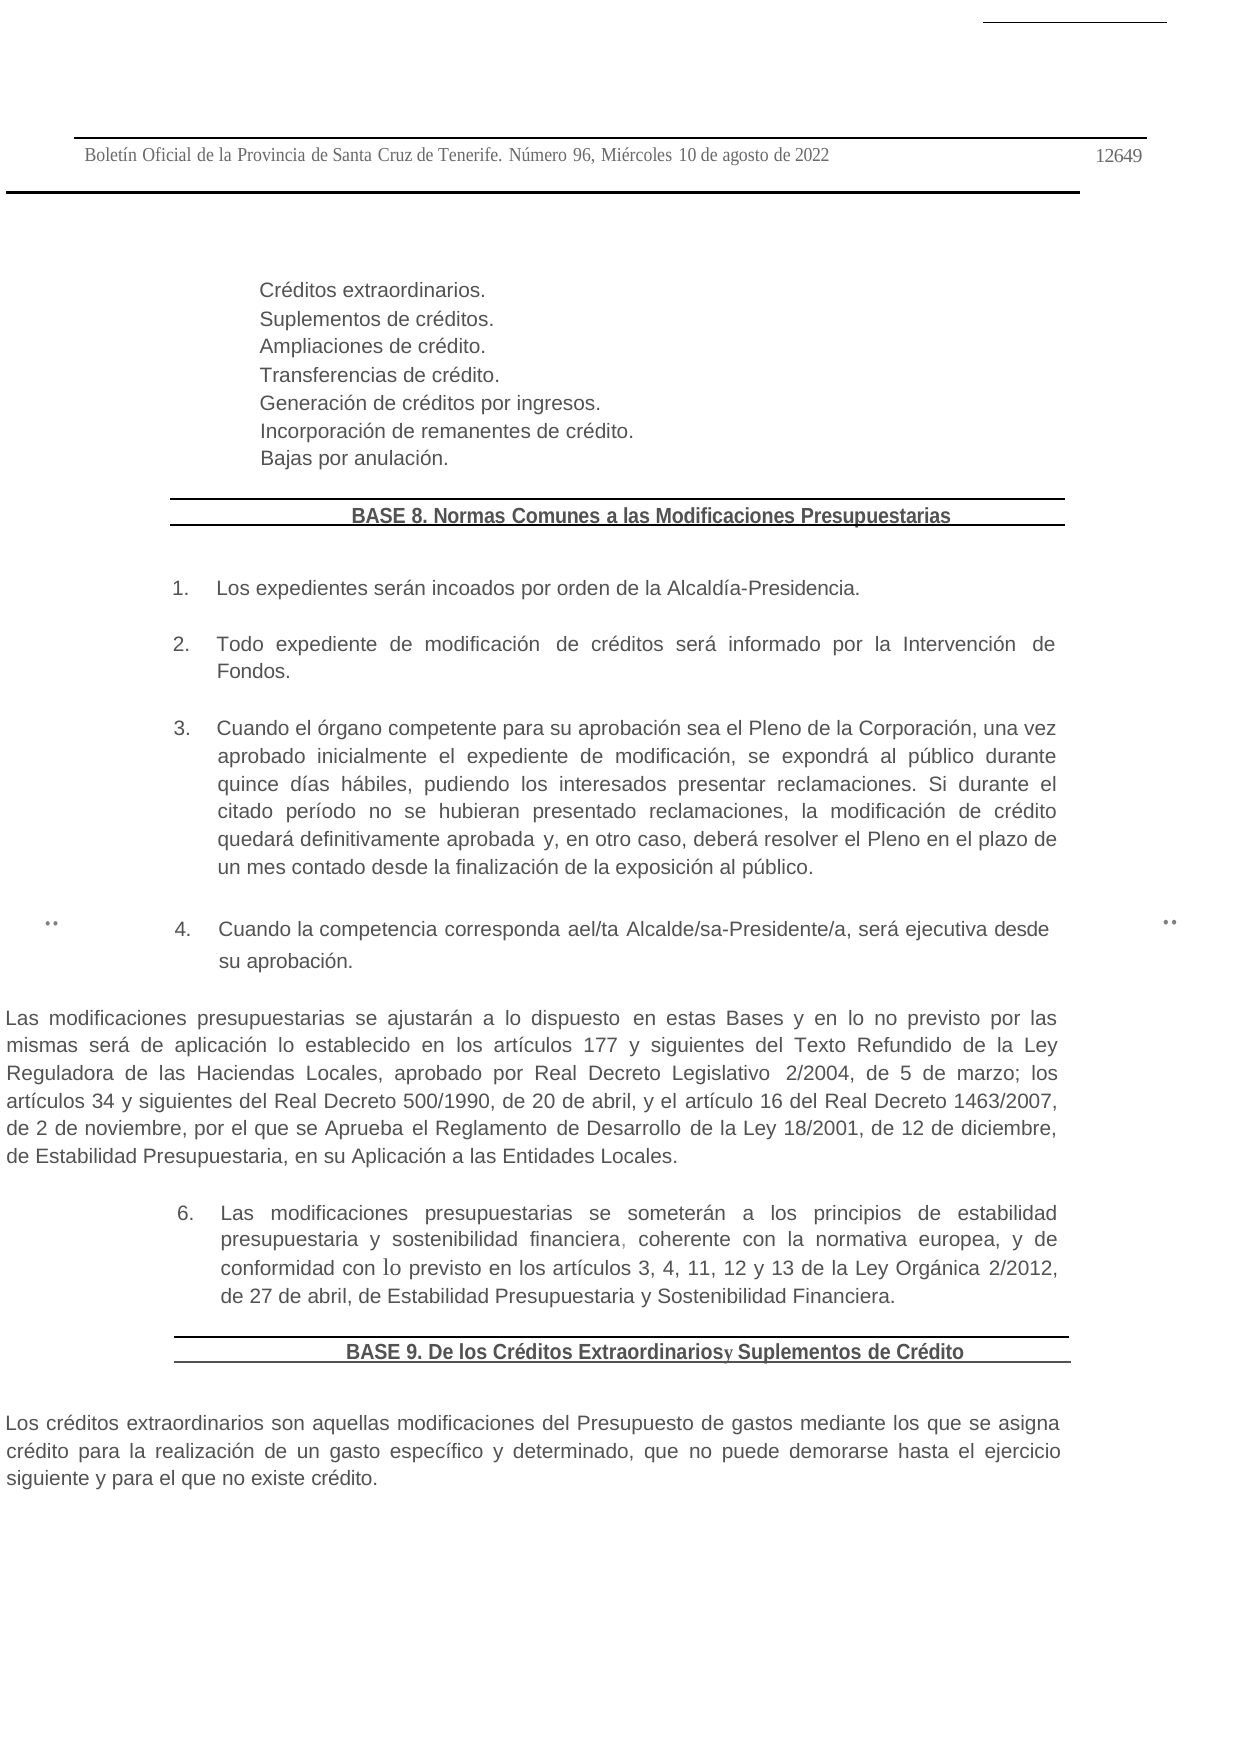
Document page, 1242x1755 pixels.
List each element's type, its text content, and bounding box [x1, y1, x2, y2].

list Las modificaciones presupuestarias se someterán a los principios de estabilidad presupuestaria y sostenibilidad financiera, coherente con la normativa europea, y de conformidad con lo previsto en los artículos 3, 4, 11, 12 y 13 de la Ley Orgánica 2/2012, de 27 de abril, de Estabilidad Presupuestaria y Sostenibilidad Financiera. [177, 1200, 1058, 1307]
text Créditos extraordinarios. Suplementos de créditos. Ampliaciones de crédito. Transferencias de crédito. Generación de créditos por ingresos. [259, 278, 606, 414]
list Las modificaciones presupuestarias se ajustarán a lo dispuesto en estas Bases y en lo no previsto por las mismas será de aplicación lo establecido en los artículos 177 y siguientes del Texto Refundido de la Ley Reguladora de las Haciendas Locales, aprobado por Real Decreto Legislativo 2/2004, de 5 de marzo; los artículos 34 y siguientes del Real Decreto 500/1990, de 20 de abril, y el artículo 16 del Real Decreto 1463/2007, de 2 de noviembre, por el que se Aprueba el Reglamento de Desarrollo de la Ley 18/2001, de 12 de diciembre, de Estabilidad Presupuestaria, en su Aplicación a las Entidades Locales. [0, 1005, 1058, 1168]
subtitle BASE 9. De los Créditos Extraordinariosy Suplementos de Crédito [16, 1338, 1229, 1364]
text su aprobación. [218, 949, 1229, 973]
list Los créditos extraordinarios son aquellas modificaciones del Presupuesto de gastos mediante los que se asigna crédito para la realización de un gasto específico y determinado, que no puede demorarse hasta el ejercicio siguiente y para el que no existe crédito. [0, 1411, 1061, 1490]
list Los expedientes serán incoados por orden de la Alcaldía-Presidencia. [172, 575, 1229, 599]
text .. 4. Cuando la competencia corresponda ael/ta Alcalde/sa-Presidente/a, será ejecutiva desde .. [43, 887, 1229, 945]
list Cuando el órgano competente para su aprobación sea el Pleno de la Corporación, una vez aprobado inicialmente el expediente de modificación, se expondrá al público durante quince días hábiles, pudiendo los interesados presentar reclamaciones. Si durante el citado período no se hubieran presentado reclamaciones, la modificación de crédito quedará definitivamente aprobada y, en otro caso, deberá resolver el Pleno en el plazo de un mes contado desde la finalización de la exposición al público. [173, 716, 1057, 878]
text Incorporación de remanentes de crédito. Bajas por anulación. [260, 418, 682, 470]
list Todo expediente de modificación de créditos será informado por la Intervención de Fondos. [173, 631, 1056, 683]
subtitle BASE 8. Normas Comunes a las Modificaciones Presupuestarias [6, 503, 1229, 528]
